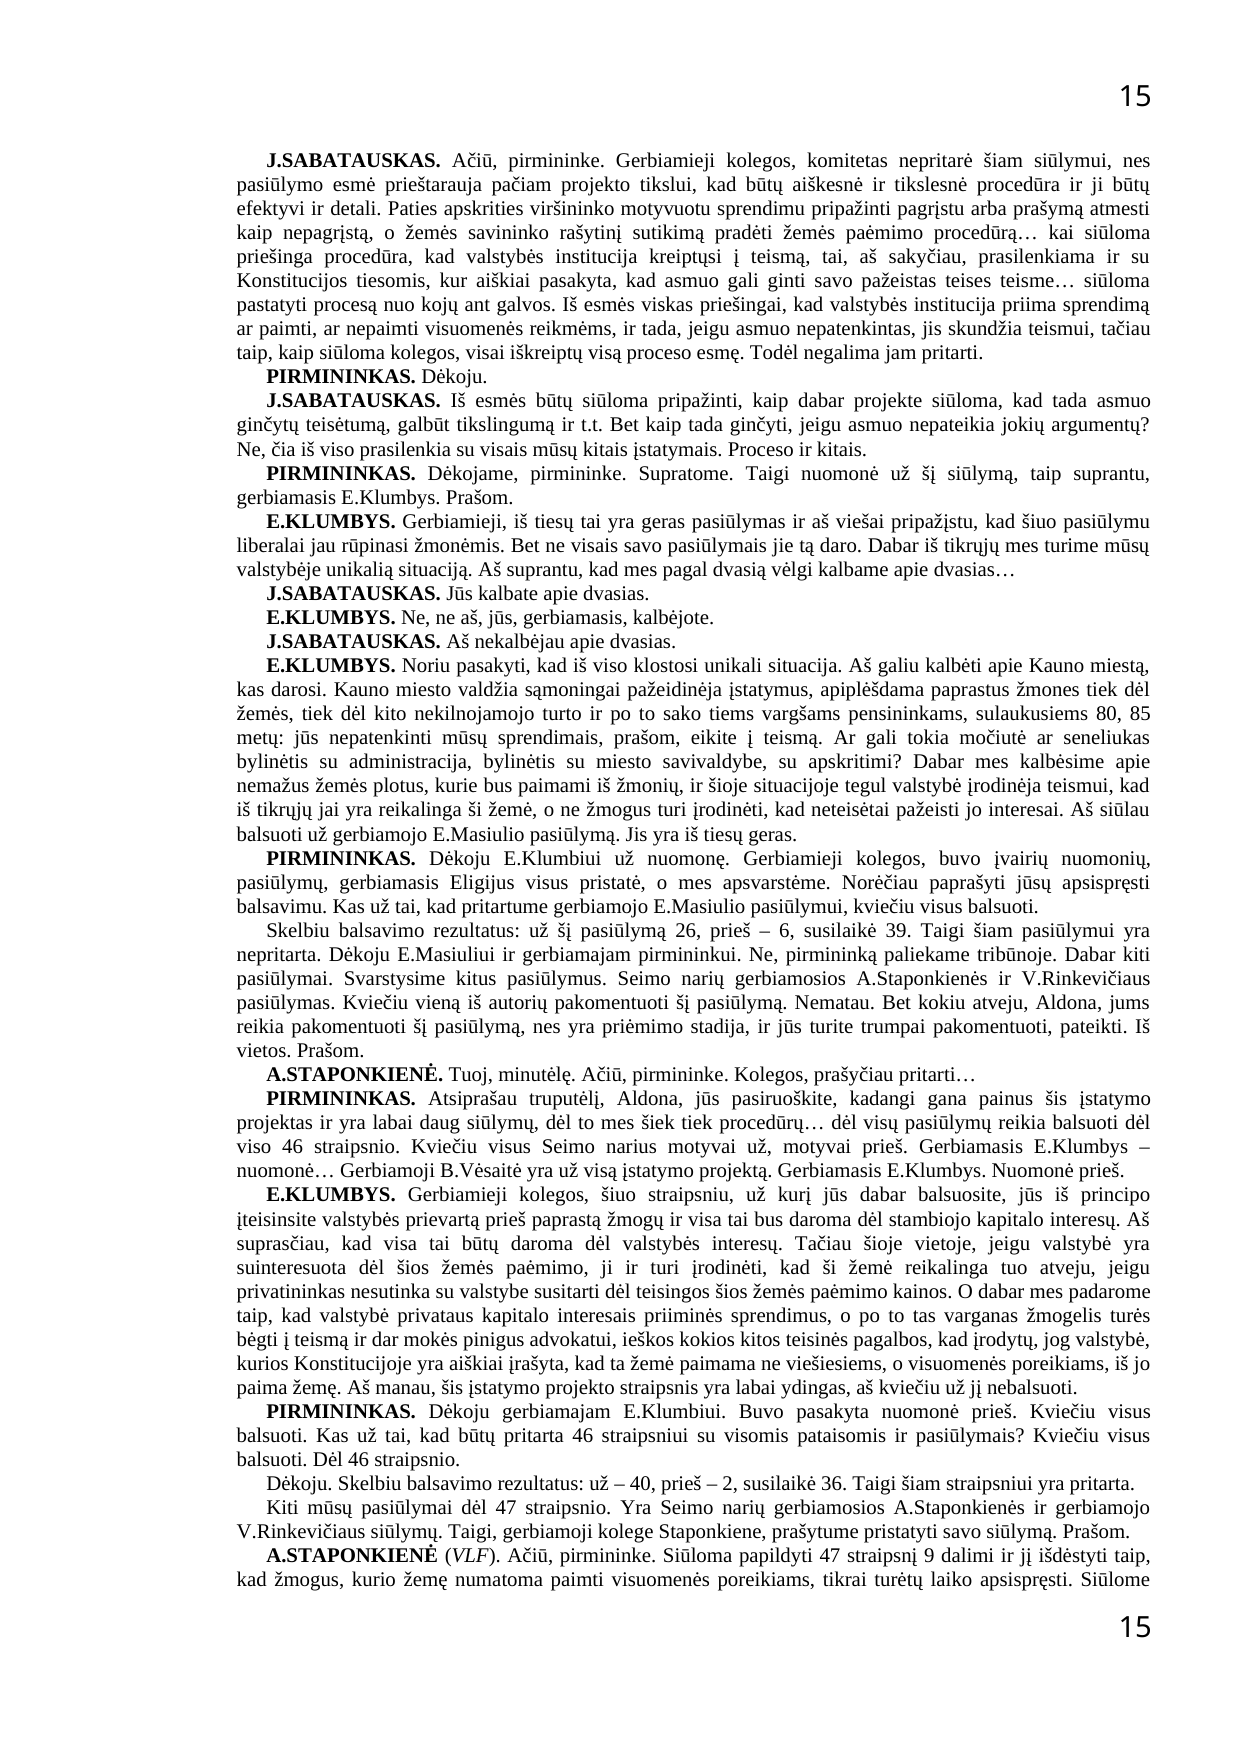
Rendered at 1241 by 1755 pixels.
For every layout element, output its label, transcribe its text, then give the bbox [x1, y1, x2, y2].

text PIRMININKAS. Dėkoju gerbiamajam E.Klumbiui. Buvo pasakyta nuomonė prieš. Kviečiu visus balsuoti. Kas už tai, kad būtų pritarta 46 straipsniui su visomis pataisomis ir pasiūlymais? Kviečiu visus balsuoti. Dėl 46 straipsnio. [236, 1399, 1152, 1471]
text PIRMININKAS. Dėkoju E.Klumbiui už nuomonę. Gerbiamieji kolegos, buvo įvairių nuomonių, pasiūlymų, gerbiamasis Eligijus visus pristatė, o mes apsvarstėme. Norėčiau paprašyti jūsų apsispręsti balsavimu. Kas už tai, kad pritartume gerbiamojo E.Masiulio pasiūlymui, kviečiu visus balsuoti. [236, 846, 1152, 918]
text PIRMININKAS. Dėkojame, pirmininke. Supratome. Taigi nuomonė už šį siūlymą, taip suprantu, gerbiamasis E.Klumbys. Prašom. [236, 461, 1152, 509]
text E.KLUMBYS. Gerbiamieji kolegos, šiuo straipsniu, už kurį jūs dabar balsuosite, jūs iš principo įteisinsite valstybės prievartą prieš paprastą žmogų ir visa tai bus daroma dėl stambiojo kapitalo interesų. Aš suprasčiau, kad visa tai būtų daroma dėl valstybės interesų. Tačiau šioje vietoje, jeigu valstybė yra suinteresuota dėl šios žemės paėmimo, ji ir turi įrodinėti, kad ši žemė reikalinga tuo atveju, jeigu privatininkas nesutinka su valstybe susitarti dėl teisingos šios žemės paėmimo kainos. O dabar mes padarome taip, kad valstybė privataus kapitalo interesais priiminės sprendimus, o po to tas varganas žmogelis turės bėgti į teismą ir dar mokės pinigus advokatui, ieškos kokios kitos teisinės pagalbos, kad įrodytų, jog valstybė, kurios Konstitucijoje yra aiškiai įrašyta, kad ta žemė paimama ne viešiesiems, o visuomenės poreikiams, iš jo paima žemę. Aš manau, šis įstatymo projekto straipsnis yra labai ydingas, aš kviečiu už jį nebalsuoti. [236, 1182, 1152, 1399]
text J.SABATAUSKAS. Aš nekalbėjau apie dvasias. [236, 629, 1152, 653]
text Skelbiu balsavimo rezultatus: už šį pasiūlymą 26, prieš – 6, susilaikė 39. Taigi šiam pasiūlymui yra nepritarta. Dėkoju E.Masiuliui ir gerbiamajam pirmininkui. Ne, pirmininką paliekame tribūnoje. Dabar kiti pasiūlymai. Svarstysime kitus pasiūlymus. Seimo narių gerbiamosios A.Staponkienės ir V.Rinkevičiaus pasiūlymas. Kviečiu vieną iš autorių pakomentuoti šį pasiūlymą. Nematau. Bet kokiu atveju, Aldona, jums reikia pakomentuoti šį pasiūlymą, nes yra priėmimo stadija, ir jūs turite trumpai pakomentuoti, pateikti. Iš vietos. Prašom. [236, 918, 1152, 1062]
text A.STAPONKIENĖ. Tuoj, minutėlę. Ačiū, pirmininke. Kolegos, prašyčiau pritarti… [236, 1062, 1152, 1086]
text E.KLUMBYS. Ne, ne aš, jūs, gerbiamasis, kalbėjote. [236, 605, 1152, 629]
text J.SABATAUSKAS. Jūs kalbate apie dvasias. [236, 581, 1152, 605]
text Kiti mūsų pasiūlymai dėl 47 straipsnio. Yra Seimo narių gerbiamosios A.Staponkienės ir gerbiamojo V.Rinkevičiaus siūlymų. Taigi, gerbiamoji kolege Staponkiene, prašytume pristatyti savo siūlymą. Prašom. [236, 1495, 1152, 1543]
text J.SABATAUSKAS. Ačiū, pirmininke. Gerbiamieji kolegos, komitetas nepritarė šiam siūlymui, nes pasiūlymo esmė prieštarauja pačiam projekto tikslui, kad būtų aiškesnė ir tikslesnė procedūra ir ji būtų efektyvi ir detali. Paties apskrities viršininko motyvuotu sprendimu pripažinti pagrįstu arba prašymą atmesti kaip nepagrįstą, o žemės savininko rašytinį sutikimą pradėti žemės paėmimo procedūrą… kai siūloma priešinga procedūra, kad valstybės institucija kreiptųsi į teismą, tai, aš sakyčiau, prasilenkiama ir su Konstitucijos tiesomis, kur aiškiai pasakyta, kad asmuo gali ginti savo pažeistas teises teisme… siūloma pastatyti procesą nuo kojų ant galvos. Iš esmės viskas priešingai, kad valstybės institucija priima sprendimą ar paimti, ar nepaimti visuomenės reikmėms, ir tada, jeigu asmuo nepatenkintas, jis skundžia teismui, tačiau taip, kaip siūloma kolegos, visai iškreiptų visą proceso esmę. Todėl negalima jam pritarti. [236, 148, 1152, 364]
text J.SABATAUSKAS. Iš esmės būtų siūloma pripažinti, kaip dabar projekte siūloma, kad tada asmuo ginčytų teisėtumą, galbūt tikslingumą ir t.t. Bet kaip tada ginčyti, jeigu asmuo nepateikia jokių argumentų? Ne, čia iš viso prasilenkia su visais mūsų kitais įstatymais. Proceso ir kitais. [236, 388, 1152, 461]
text E.KLUMBYS. Gerbiamieji, iš tiesų tai yra geras pasiūlymas ir aš viešai pripažįstu, kad šiuo pasiūlymu liberalai jau rūpinasi žmonėmis. Bet ne visais savo pasiūlymais jie tą daro. Dabar iš tikrųjų mes turime mūsų valstybėje unikalią situaciją. Aš suprantu, kad mes pagal dvasią vėlgi kalbame apie dvasias… [236, 509, 1152, 581]
text A.STAPONKIENĖ (VLF). Ačiū, pirmininke. Siūloma papildyti 47 straipsnį 9 dalimi ir jį išdėstyti taip, kad žmogus, kurio žemę numatoma paimti visuomenės poreikiams, tikrai turėtų laiko apsispręsti. Siūlome [236, 1543, 1152, 1591]
text E.KLUMBYS. Noriu pasakyti, kad iš viso klostosi unikali situacija. Aš galiu kalbėti apie Kauno miestą, kas darosi. Kauno miesto valdžia sąmoningai pažeidinėja įstatymus, apiplėšdama paprastus žmones tiek dėl žemės, tiek dėl kito nekilnojamojo turto ir po to sako tiems vargšams pensininkams, sulaukusiems 80, 85 metų: jūs nepatenkinti mūsų sprendimais, prašom, eikite į teismą. Ar gali tokia močiutė ar seneliukas bylinėtis su administracija, bylinėtis su miesto savivaldybe, su apskritimi? Dabar mes kalbėsime apie nemažus žemės plotus, kurie bus paimami iš žmonių, ir šioje situacijoje tegul valstybė įrodinėja teismui, kad iš tikrųjų jai yra reikalinga ši žemė, o ne žmogus turi įrodinėti, kad neteisėtai pažeisti jo interesai. Aš siūlau balsuoti už gerbiamojo E.Masiulio pasiūlymą. Jis yra iš tiesų geras. [236, 653, 1152, 846]
text PIRMININKAS. Dėkoju. [236, 364, 1152, 388]
text PIRMININKAS. Atsiprašau truputėlį, Aldona, jūs pasiruoškite, kadangi gana painus šis įstatymo projektas ir yra labai daug siūlymų, dėl to mes šiek tiek procedūrų… dėl visų pasiūlymų reikia balsuoti dėl viso 46 straipsnio. Kviečiu visus Seimo narius motyvai už, motyvai prieš. Gerbiamasis E.Klumbys – nuomonė… Gerbiamoji B.Vėsaitė yra už visą įstatymo projektą. Gerbiamasis E.Klumbys. Nuomonė prieš. [236, 1086, 1152, 1182]
text Dėkoju. Skelbiu balsavimo rezultatus: už – 40, prieš – 2, susilaikė 36. Taigi šiam straipsniui yra pritarta. [236, 1471, 1152, 1495]
